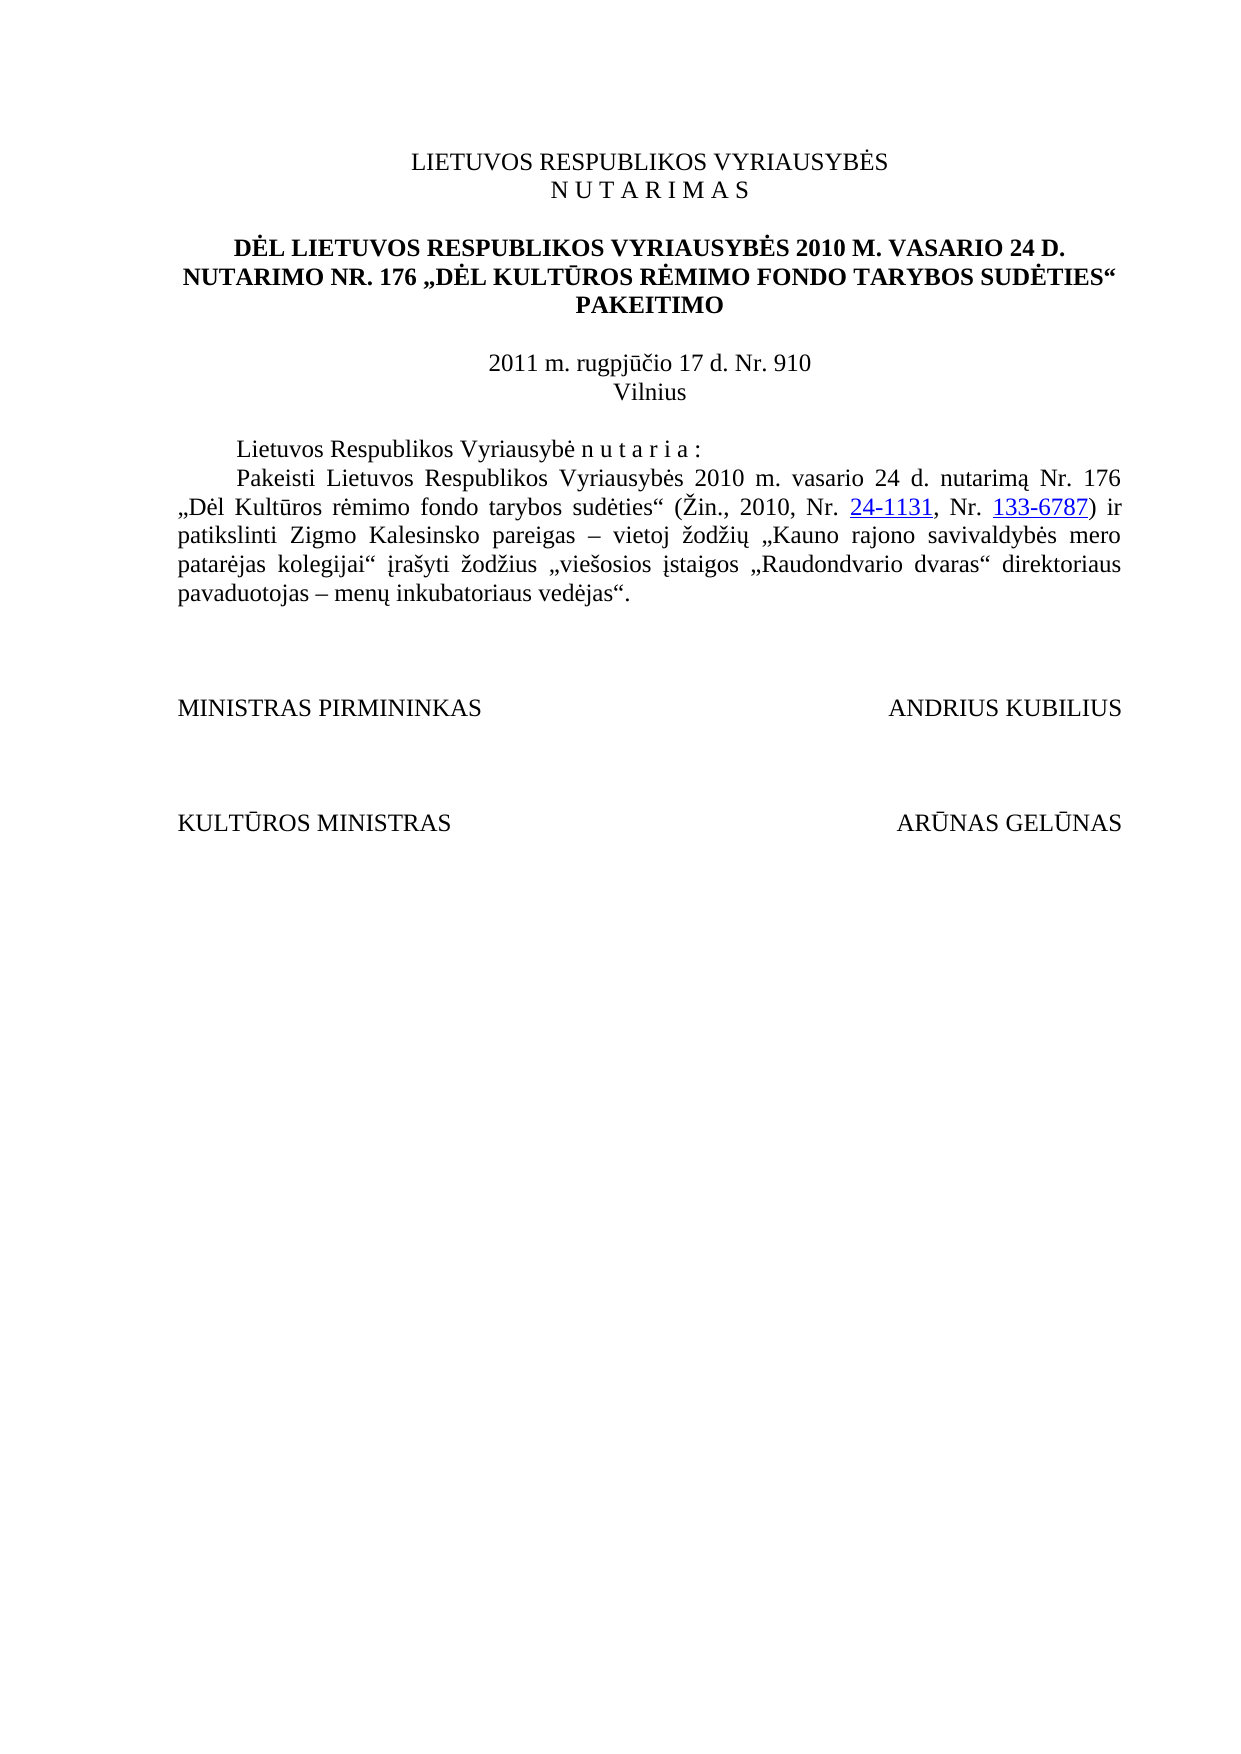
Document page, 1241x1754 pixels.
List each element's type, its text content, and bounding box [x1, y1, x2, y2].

text DĖL LIETUVOS RESPUBLIKOS VYRIAUSYBĖS 2010 M. VASARIO 24 D. NUTARIMO NR. 176 „DĖL KULTŪROS RĖMIMO FONDO TARYBOS SUDĖTIES“ PAKEITIMO [177, 233, 1122, 319]
text N U T A R I M A S [177, 176, 1122, 204]
text 2011 m. rugpjūčio 17 d. Nr. 910 [177, 348, 1122, 377]
text Pakeisti Lietuvos Respublikos Vyriausybės 2010 m. vasario 24 d. nutarimą Nr. 176 „Dėl Kultūros rėmimo fondo tarybos sudėties“ (Žin., 2010, Nr. 24-1131, Nr. 133-6787) ir patikslinti Zigmo Kalesinsko pareigas – vietoj žodžių „Kauno rajono savivaldybės mero patarėjas kolegijai“ įrašyti žodžius „viešosios įstaigos „Raudondvario dvaras“ direktoriaus pavaduotojas – menų inkubatoriaus vedėjas“. [177, 463, 1122, 607]
text Lietuvos Respublikos Vyriausybė n u t a r i a : [177, 434, 1122, 463]
text KULTŪROS MINISTRAS ARŪNAS GELŪNAS [177, 808, 1122, 837]
text Vilnius [177, 377, 1122, 406]
text LIETUVOS RESPUBLIKOS VYRIAUSYBĖS [177, 147, 1122, 176]
text MINISTRAS PIRMININKAS ANDRIUS KUBILIUS [177, 693, 1122, 722]
